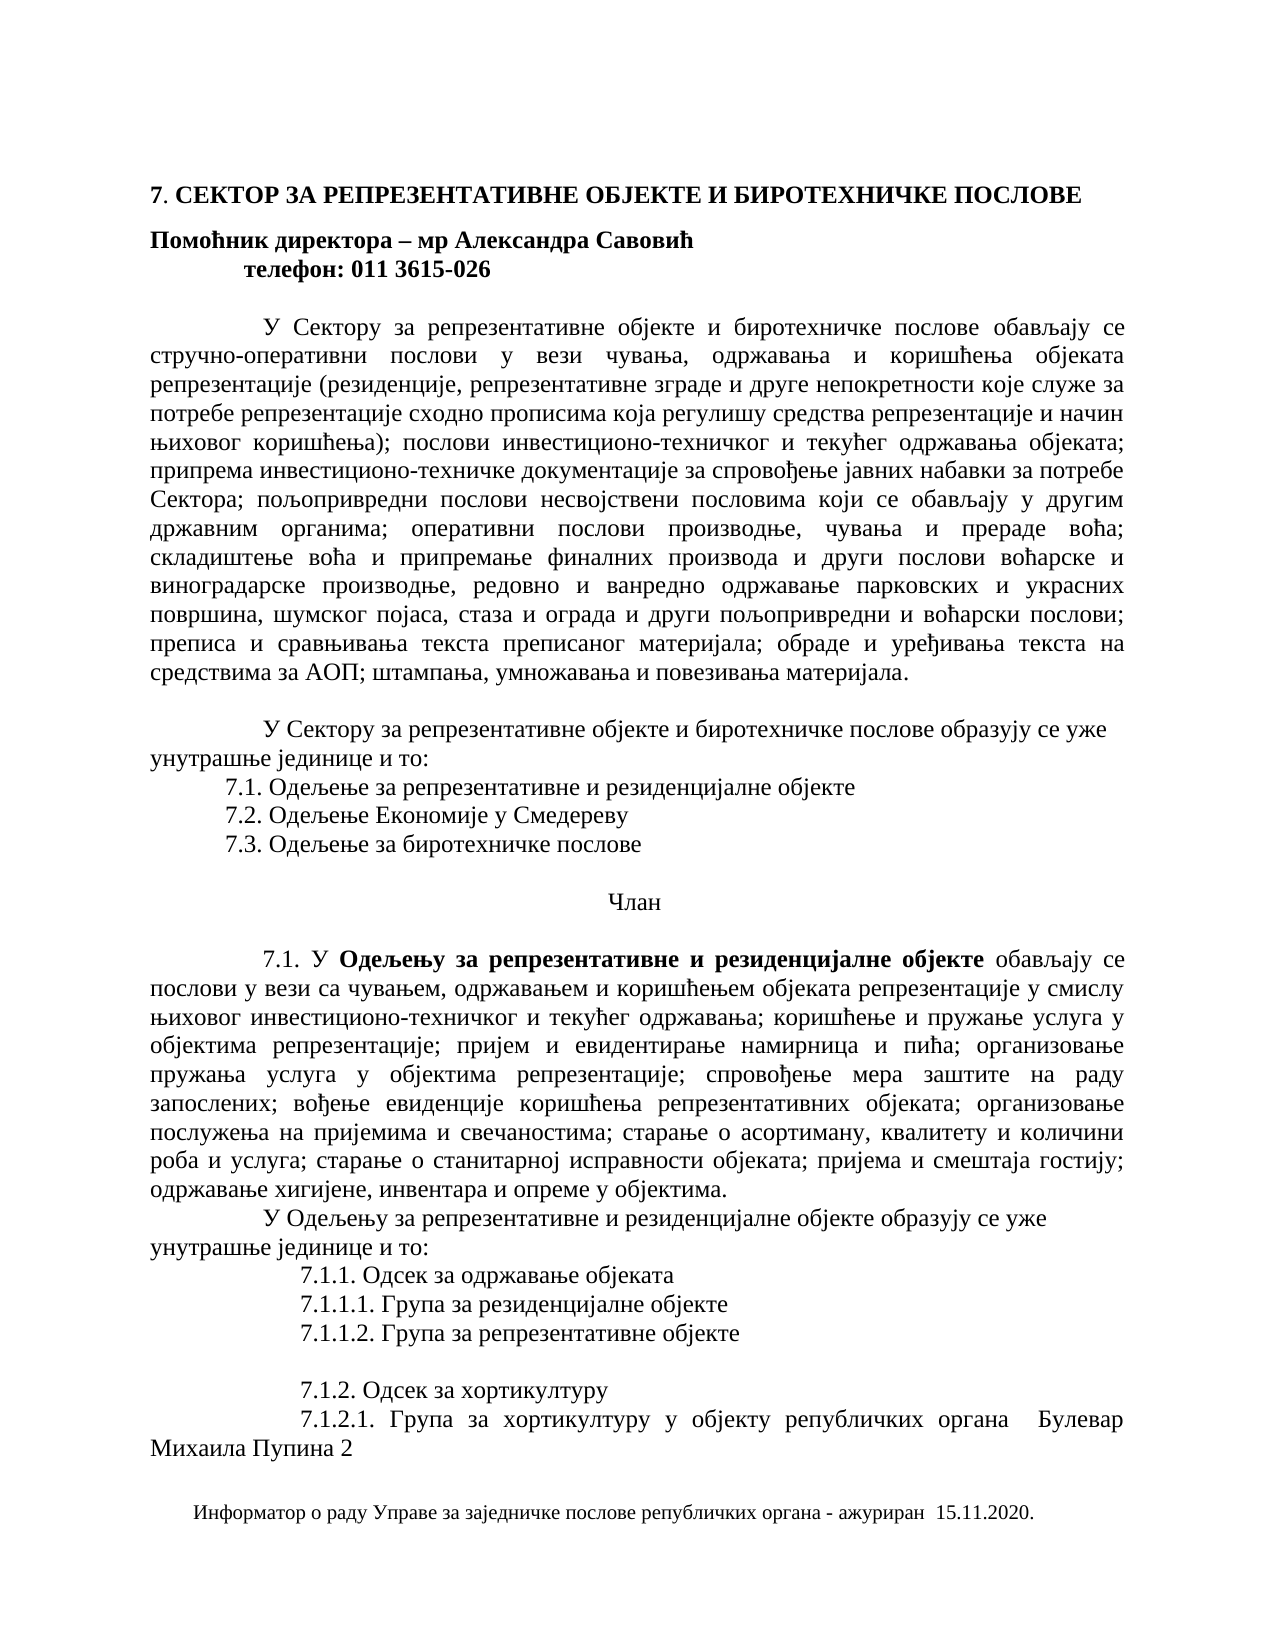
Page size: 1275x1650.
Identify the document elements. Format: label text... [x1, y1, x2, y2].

text 7.2. Одељење Економије у Смедереву [150, 800, 1125, 829]
text Помоћник директора – мр Александра Савовић [150, 225, 1125, 254]
text У Одељењу за репрезентативне и резиденцијалне објекте образују се уже унутрашње јединице и то: [150, 1203, 1125, 1260]
text 7.1.1.2. Група за репрезентативне објекте [150, 1318, 1125, 1347]
text 7.3. Oдељење за биротехничке послове [150, 829, 1125, 858]
text Члан [150, 887, 1125, 915]
text телефон: 011 3615-026 [150, 254, 1125, 283]
text 7.1.1.1. Група за резиденцијалне објекте [150, 1289, 1125, 1318]
text У Сектору за репрезентативне објекте и биротехничке послове обављају се стручно-оперативни послови у вези чувања, одржавања и коришћења објеката репрезентације (резиденције, репрезентативне зграде и друге непокретности које служе за потребе репрезентације сходно прописима која регулишу средства репрезентације и начин њиховог коришћења); послови инвестиционо-техничког и текућег одржавања објеката; припрема инвестиционо-техничке документације за спровођење јавних набавки за потребе Сектора; пољопривредни послови несвојствени пословима који се обављају у другим државним органима; оперативни послови производње, чувања и прераде воћа; складиштење воћа и припремање финалних производа и други послови воћарске и виноградарске производње, редовно и ванредно одржавање парковских и украсних површина, шумског појаса, стаза и ограда и други пољопривредни и воћарски послови; преписa и сравњивањa текста преписаног материјалa; обрадe и уређивањa текста на средствима за АОП; штампања, умножавања и повезивања материјала. [150, 312, 1125, 685]
text 7.1. У Одељењу за репрезентативне и резиденцијалне објекте обављају се послови у вези са чувањем, одржавањем и коришћењем објеката репрезентације у смислу њиховог инвестиционо-техничког и текућег одржавања; коришћење и пружање услуга у објектима репрезентације; пријем и евидентирање намирница и пића; организовање пружања услуга у објектима репрезентације; спровођење мера заштите на раду запослених; вођење евиденције коришћења репрезентативних објеката; организовање послужења на пријемима и свечаностима; старање о асортиману, квалитету и количини роба и услуга; старање о станитарној исправности објеката; пријема и смештаја гостију; одржавање хигијене, инвентара и опреме у објектима. [150, 944, 1125, 1203]
text 7.1. Одељење за репрезентативне и резиденцијалне објекте [150, 772, 1125, 800]
text 7.1.1. Одсек за одржавање објеката [150, 1260, 1125, 1289]
text 7.1.2. Одсек за хортикултуру [150, 1375, 1125, 1404]
text 7. СЕКТОР ЗА РЕПРЕЗЕНТАТИВНЕ ОБЈЕКТЕ И БИРОТЕХНИЧКЕ ПОСЛОВЕ [150, 180, 1125, 209]
text У Сектору за репрезентативне објекте и биротехничке послове образују се уже унутрашње јединице и то: [150, 714, 1125, 772]
text 7.1.2.1. Група за хортикултуру у објекту републичких органа Булевар Михаила Пупина 2 [150, 1404, 1125, 1462]
